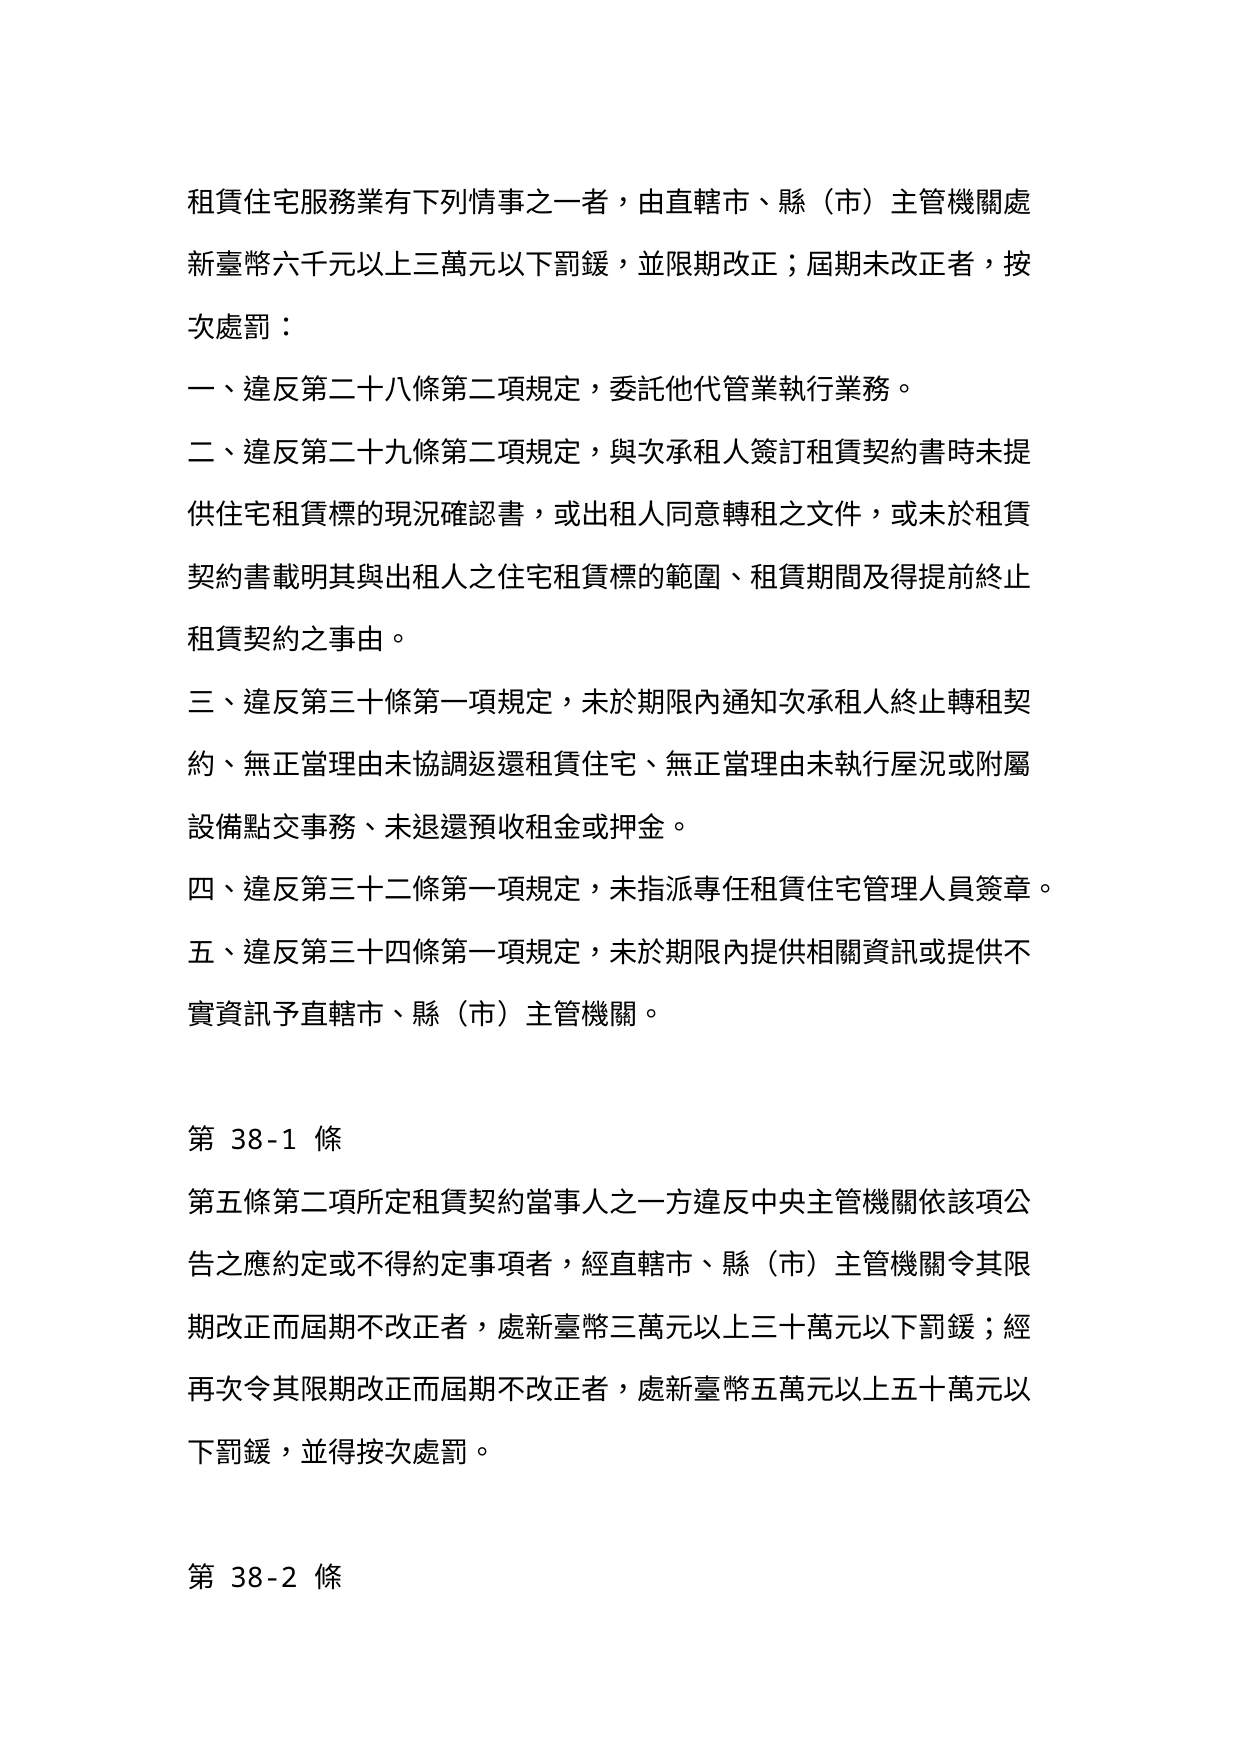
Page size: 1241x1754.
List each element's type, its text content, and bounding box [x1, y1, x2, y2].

text 第 38-2 條 [187, 1533, 1053, 1596]
text 第 38 條 租賃住宅服務業有下列情事之一者，由直轄市、縣（市）主管機關處新臺幣六千元以上三萬元以下罰鍰，並限期改正；屆期未改正者，按次處罰： 一、違反第二十八條第二項規定，委託他代管業執行業務。 二、違反第二十九條第二項規定，與次承租人簽訂租賃契約書時未提供住宅租賃標的現況確認書，或出租人同意轉租之文件，或未於租賃契約書載明其與出租人之住宅租賃標的範圍、租賃期間及得提前終止租賃契約之事由。 三、違反第三十條第一項規定，未於期限內通知次承租人終止轉租契約、無正當理由未協調返還租賃住宅、無正當理由未執行屋況或附屬設備點交事務、未退還預收租金或押金。 四、違反第三十二條第一項規定，未指派專任租賃住宅管理人員簽章。 五、違反第三十四條第一項規定，未於期限內提供相關資訊或提供不實資訊予直轄市、縣（市）主管機關。 [187, 158, 1053, 1096]
text 第 38-1 條 第五條第二項所定租賃契約當事人之一方違反中央主管機關依該項公告之應約定或不得約定事項者，經直轄市、縣（市）主管機關令其限期改正而屆期不改正者，處新臺幣三萬元以上三十萬元以下罰鍰；經再次令其限期改正而屆期不改正者，處新臺幣五萬元以上五十萬元以下罰鍰，並得按次處罰。 [187, 1096, 1053, 1533]
